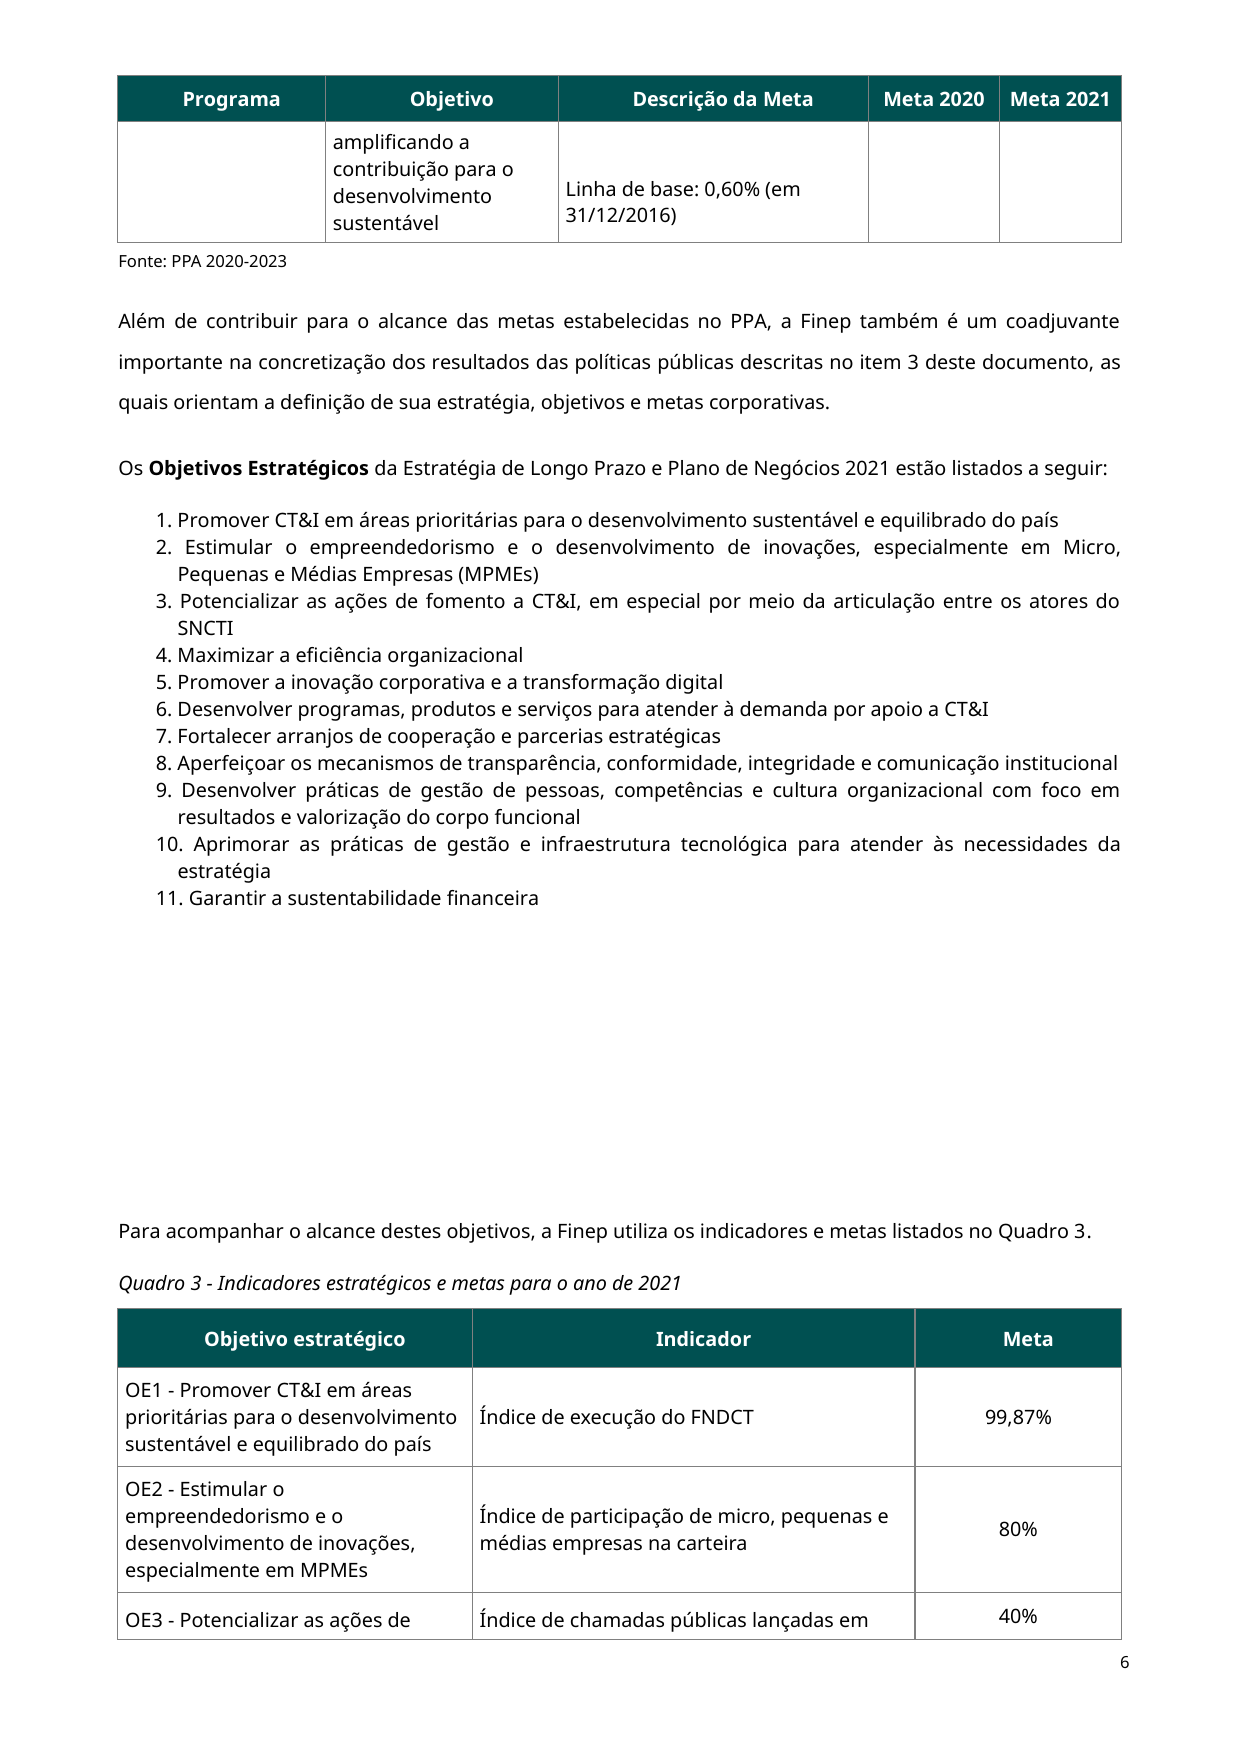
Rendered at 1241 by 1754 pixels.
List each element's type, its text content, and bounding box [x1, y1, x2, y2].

text 10. Aprimorar as práticas de gestão e infraestrutura tecnológica para atender às necessidades da estratégia [156, 830, 1122, 884]
text 3. Potencializar as ações de fomento a CT&I, em especial por meio da articulação entre os atores do SNCTI [156, 588, 1122, 642]
text Além de contribuir para o alcance das metas estabelecidas no PPA, a Finep também é um coadjuvante importante na concretização dos resultados das políticas públicas descritas no item 3 deste documento, as quais orientam a definição de sua estratégia, objetivos e metas corporativas. [118, 307, 1122, 415]
text 6. Desenvolver programas, produtos e serviços para atender à demanda por apoio a CT&I [156, 696, 1122, 722]
text 7. Fortalecer arranjos de cooperação e parcerias estratégicas [156, 722, 1122, 749]
table_cell Linha de base: 0,60% (em 31/12/2016) [559, 122, 868, 242]
table_cell OE2 - Estimular o empreendedorismo e o desenvolvimento de inovações, especialmente em MPMEs [118, 1467, 472, 1592]
table_cell [869, 122, 999, 242]
table_cell OE3 - Potencializar as ações de [118, 1593, 472, 1639]
table_header Descrição da Meta [559, 76, 868, 121]
text Os Objetivos Estratégicos da Estratégia de Longo Prazo e Plano de Negócios 2021 estão listados a seguir: [118, 454, 1122, 481]
table_cell 80% [916, 1467, 1121, 1592]
table_cell Índice de participação de micro, pequenas e médias empresas na carteira [473, 1467, 914, 1592]
table_header Indicador [473, 1309, 914, 1367]
text Quadro 3 - Indicadores estratégicos e metas para o ano de 2021 [118, 1269, 1122, 1296]
table_header Programa [118, 76, 325, 121]
text 4. Maximizar a eficiência organizacional [156, 642, 1122, 668]
table_header Objetivo estratégico [118, 1309, 472, 1367]
table_cell amplificando a contribuição para o desenvolvimento sustentável [326, 122, 558, 242]
table_cell 99,87% [916, 1368, 1121, 1466]
text 2. Estimular o empreendedorismo e o desenvolvimento de inovações, especialmente em Micro, Pequenas e Médias Empresas (MPMEs) [156, 534, 1122, 588]
table_cell [118, 122, 325, 242]
table_cell OE1 - Promover CT&I em áreas prioritárias para o desenvolvimento sustentável e equilibrado do país [118, 1368, 472, 1466]
text 8. Aperfeiçoar os mecanismos de transparência, conformidade, integridade e comunicação institucional [156, 749, 1122, 776]
table_header Meta 2020 [869, 76, 999, 121]
table_cell [1000, 122, 1121, 242]
text 11. Garantir a sustentabilidade financeira [156, 884, 1122, 911]
table_cell 40% [916, 1593, 1121, 1639]
text 1. Promover CT&I em áreas prioritárias para o desenvolvimento sustentável e equilibrado do país [156, 507, 1122, 534]
text Fonte: PPA 2020-2023 [118, 249, 1122, 272]
table_header Meta [916, 1309, 1121, 1367]
table_header Objetivo [326, 76, 558, 121]
table_cell Índice de execução do FNDCT [473, 1368, 914, 1466]
text Para acompanhar o alcance destes objetivos, a Finep utiliza os indicadores e metas listados no Quadro 3. [118, 1207, 1122, 1244]
text 9. Desenvolver práticas de gestão de pessoas, competências e cultura organizacional com foco em resultados e valorização do corpo funcional [156, 776, 1122, 830]
text 5. Promover a inovação corporativa e a transformação digital [156, 668, 1122, 696]
table_header Meta 2021 [1000, 76, 1121, 121]
table_cell Índice de chamadas públicas lançadas em [473, 1593, 914, 1639]
